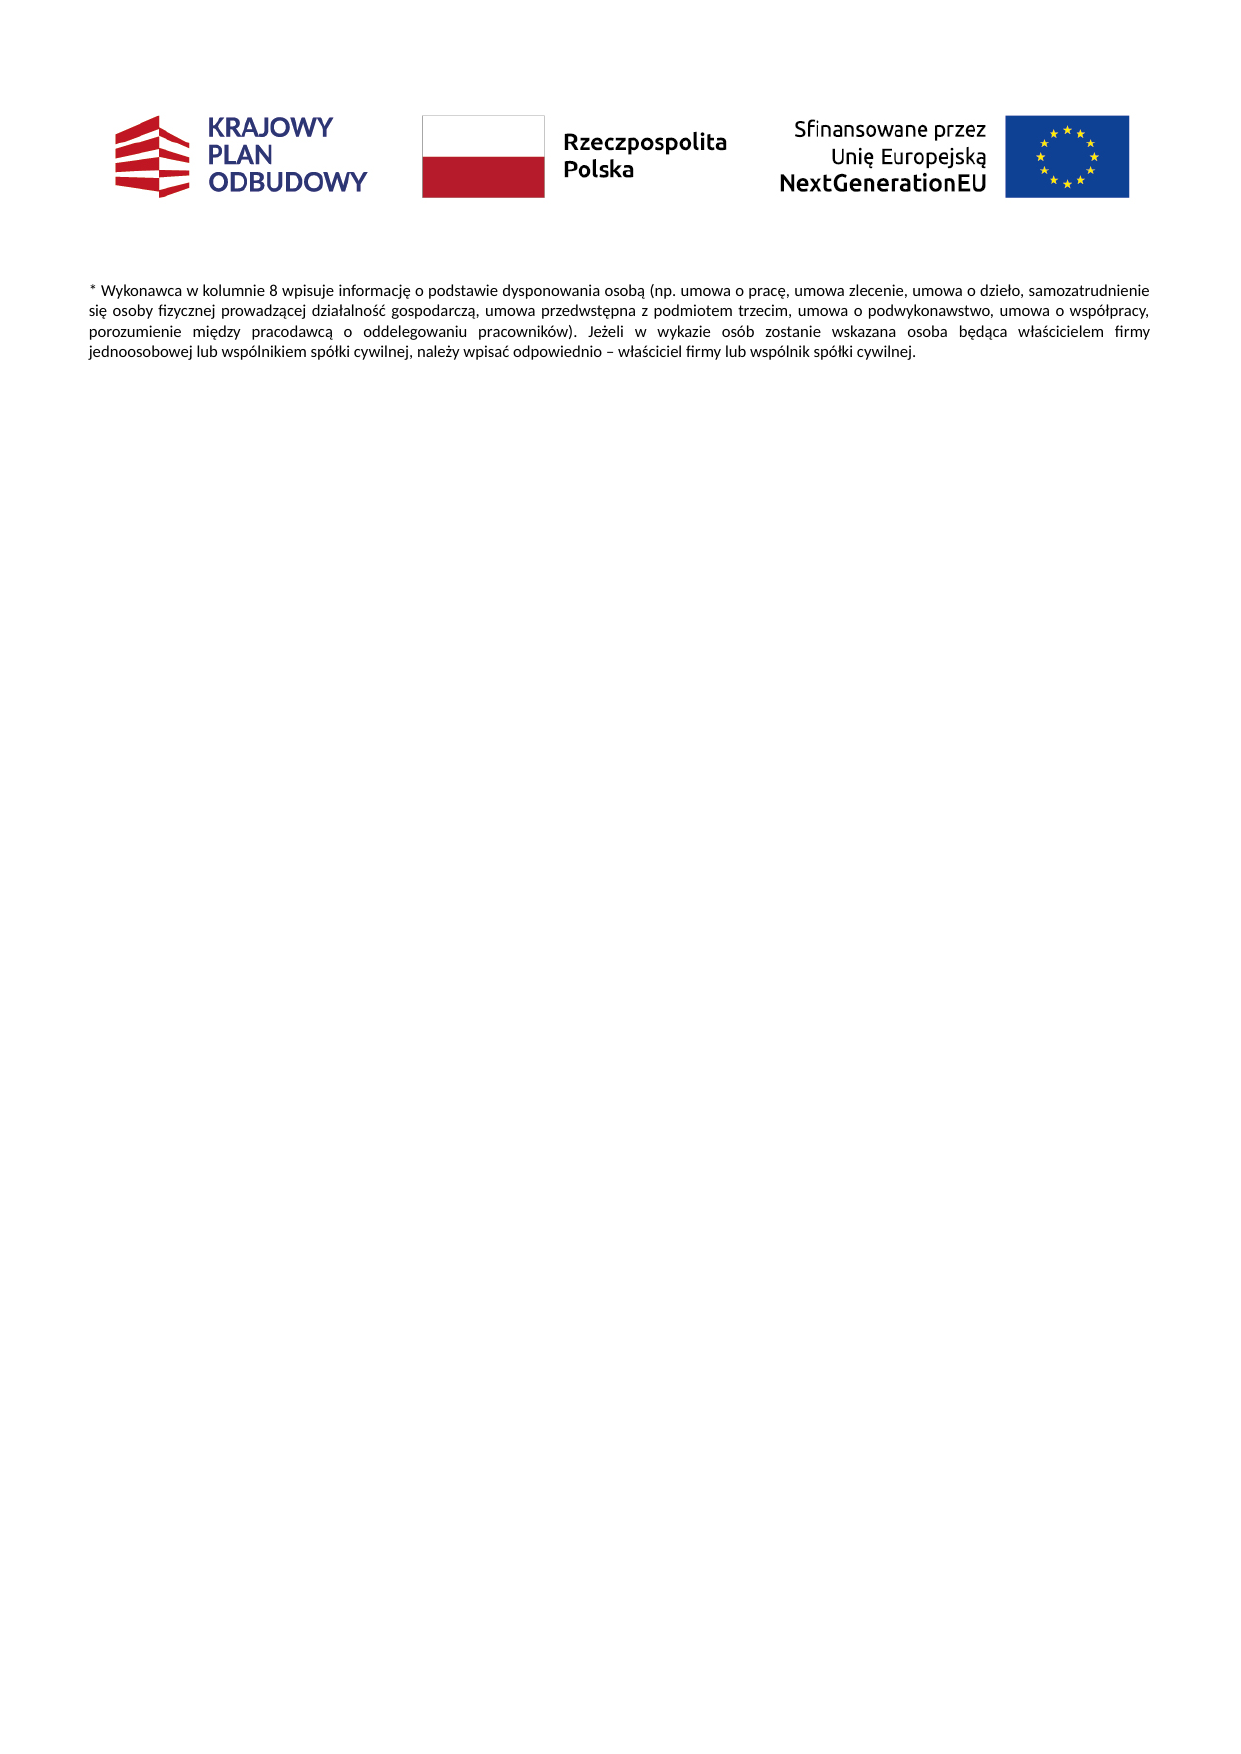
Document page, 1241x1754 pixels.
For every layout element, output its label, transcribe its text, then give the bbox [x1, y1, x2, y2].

text * Wykonawca w kolumnie 8 wpisuje informację o podstawie dysponowania osobą (np. umowa o pracę, umowa zlecenie, umowa o dzieło, samozatrudnienie się osoby fizycznej prowadzącej działalność gospodarczą, umowa przedwstępna z podmiotem trzecim, umowa o podwykonawstwo, umowa o współpracy, porozumienie między pracodawcą o oddelegowaniu pracowników). Jeżeli w wykazie osób zostanie wskazana osoba będąca właścicielem firmy jednoosobowej lub wspólnikiem spółki cywilnej, należy wpisać odpowiednio – właściciel firmy lub wspólnik spółki cywilnej. [88, 280, 1152, 362]
picture [88, 88, 1156, 225]
